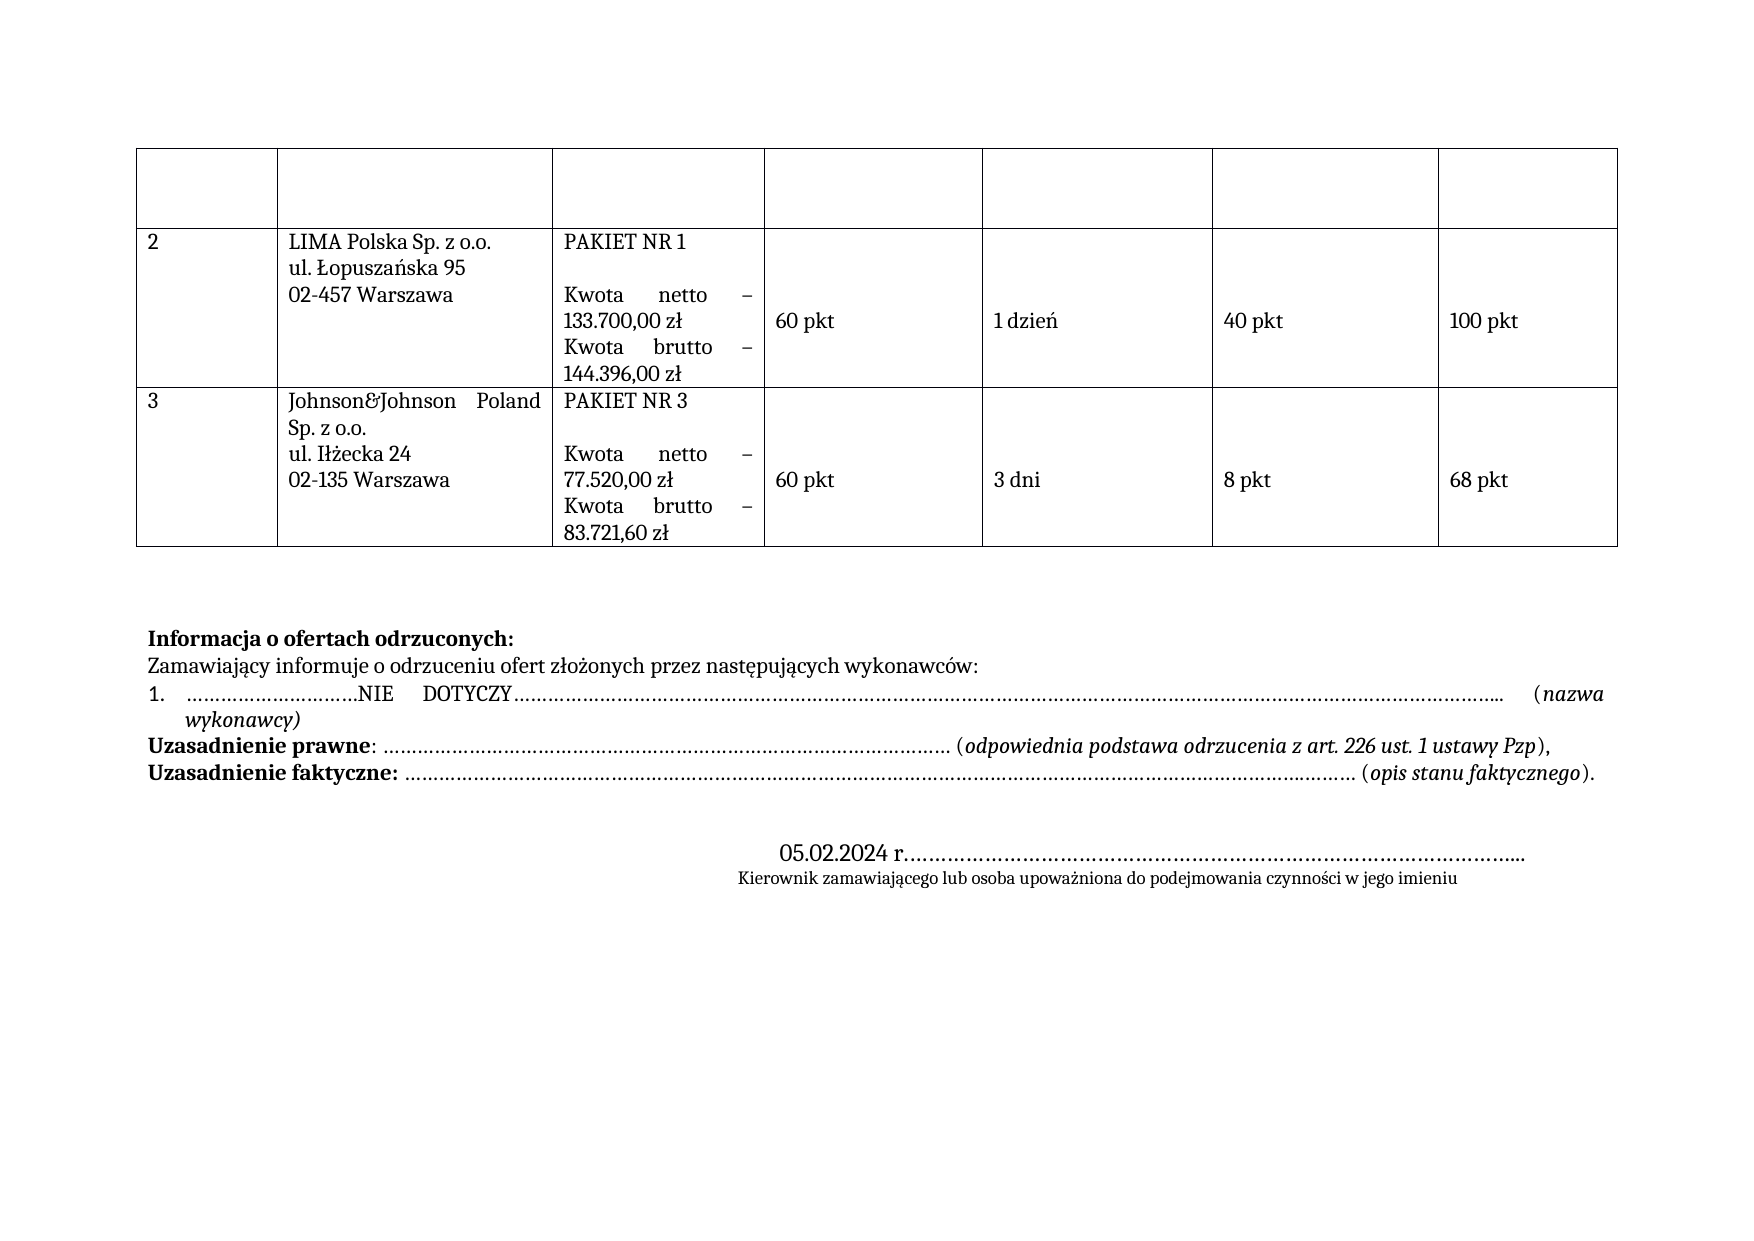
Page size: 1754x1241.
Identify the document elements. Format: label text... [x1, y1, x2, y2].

table_cell 60 pkt [765, 388, 982, 546]
table_cell PAKIET NR 3 Kwota netto – 77.520,00 zł Kwota brutto – 83.721,60 zł [553, 388, 764, 546]
table_cell [1439, 149, 1617, 228]
text 05.02.2024 r.……………………………………………………………………………………... [590, 839, 1606, 867]
table_cell 3 [137, 388, 277, 546]
text Kierownik zamawiającego lub osoba upoważniona do podejmowania czynności w jego imieniu [664, 867, 1606, 889]
table_cell 60 pkt [765, 229, 982, 387]
table_cell 100 pkt [1439, 229, 1617, 387]
table_cell [137, 149, 277, 228]
table_cell 3 dni [983, 388, 1212, 546]
text Zamawiający informuje o odrzuceniu ofert złożonych przez następujących wykonawców: [148, 652, 1606, 679]
text Uzasadnienie prawne: ……………………………………………………………………………………… (odpowiednia podstawa odrzucenia z art. 226 ust. 1 ustawy Pzp), [148, 733, 1606, 759]
table_cell 8 pkt [1213, 388, 1438, 546]
table_cell PAKIET NR 1 Kwota netto – 133.700,00 zł Kwota brutto – 144.396,00 zł [553, 229, 764, 387]
table_cell 2 [137, 229, 277, 387]
table_cell Johnson&Johnson Poland Sp. z o.o. ul. Iłżecka 24 02-135 Warszawa [278, 388, 552, 546]
table_cell [1213, 149, 1438, 228]
table_cell 1 dzień [983, 229, 1212, 387]
table_cell 40 pkt [1213, 229, 1438, 387]
table_cell [553, 149, 764, 228]
list …………………………NIE DOTYCZY……………………………………………………………………………………………………………………………………………………….. (nazwa wykonawcy) [148, 679, 1606, 733]
table_cell 68 pkt [1439, 388, 1617, 546]
table_cell [983, 149, 1212, 228]
table_cell [765, 149, 982, 228]
table_cell LIMA Polska Sp. z o.o. ul. Łopuszańska 95 02-457 Warszawa [278, 229, 552, 387]
table_cell [278, 149, 552, 228]
text Informacja o ofertach odrzuconych: [148, 626, 1606, 652]
text Uzasadnienie faktyczne: ………………………………………………………………………………………………………………………………………….……… (opis stanu faktycznego). [148, 759, 1606, 786]
